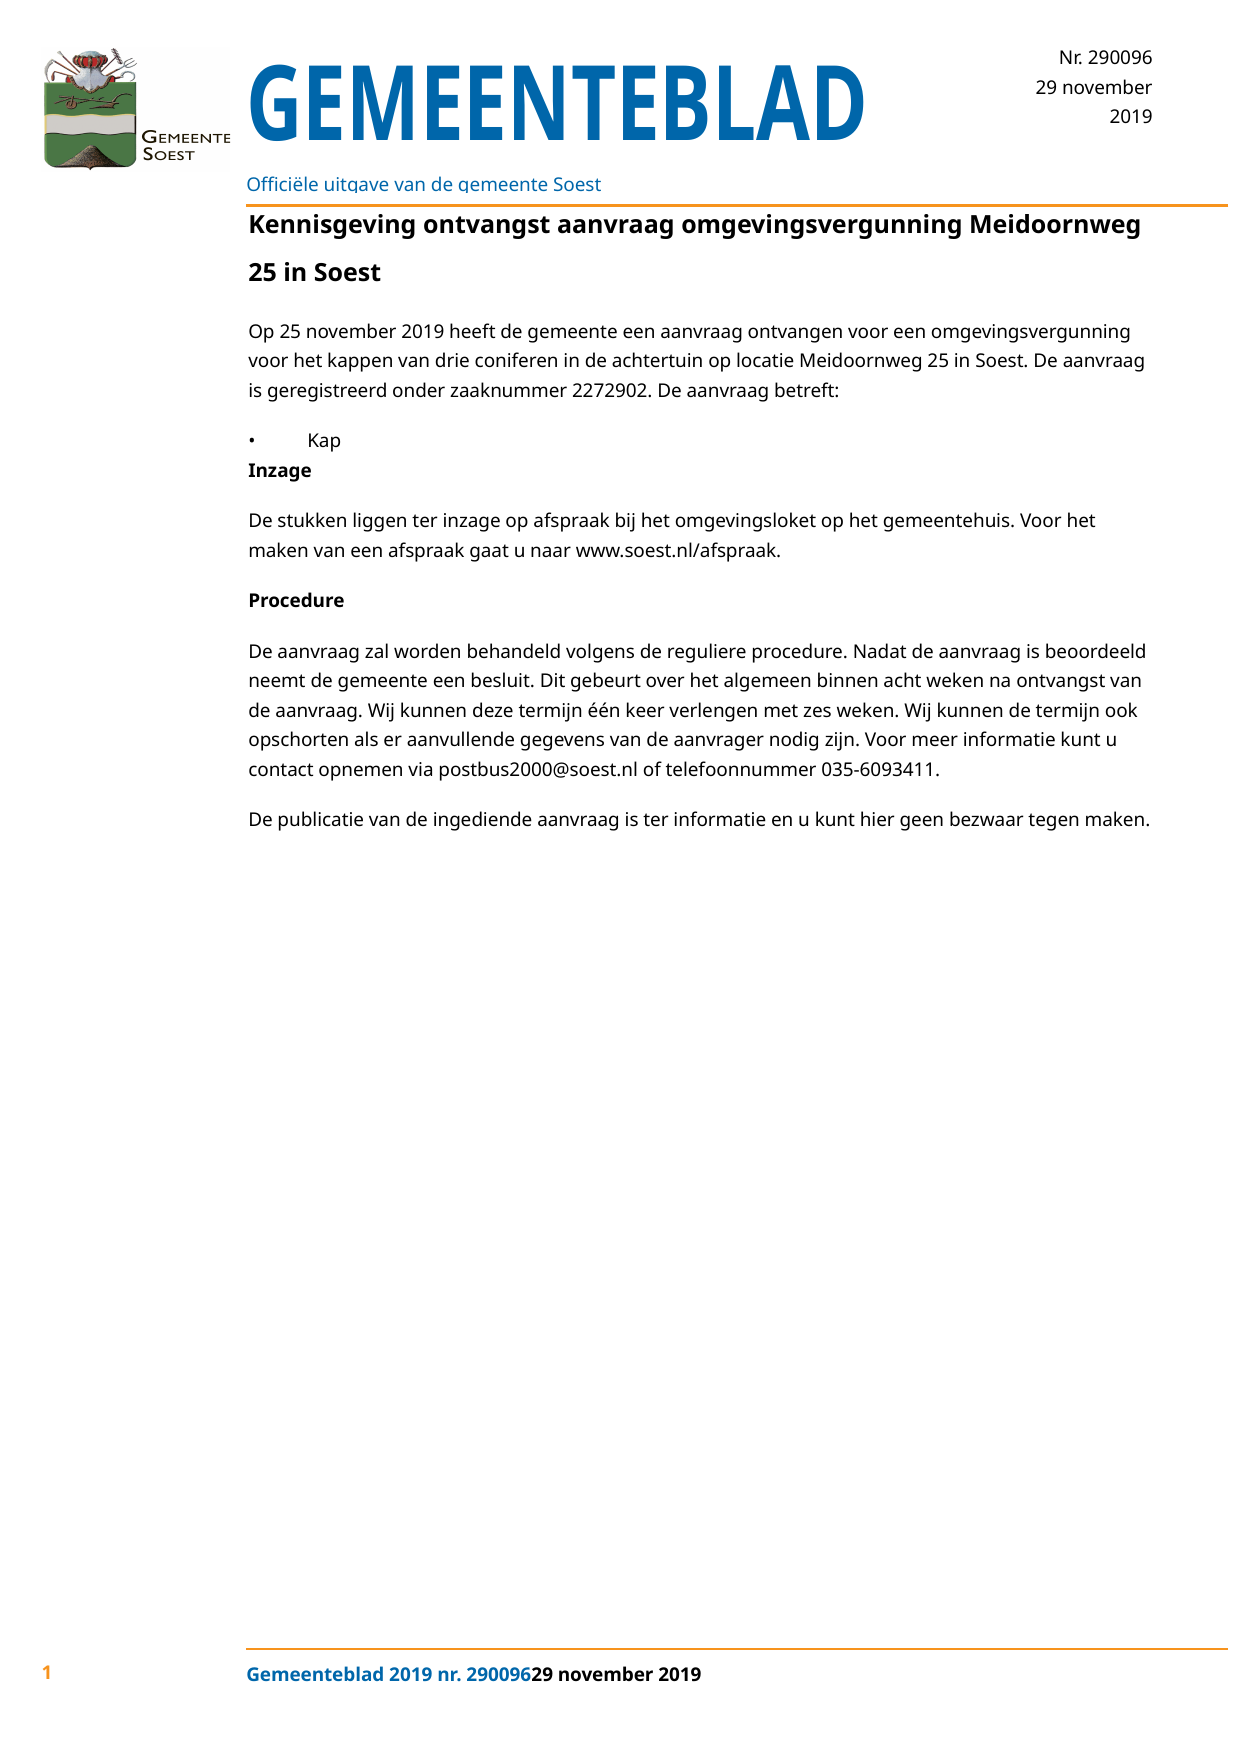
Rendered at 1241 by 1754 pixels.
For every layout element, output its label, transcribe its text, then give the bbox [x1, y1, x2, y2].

text Procedure [248, 587, 1152, 613]
text De stukken liggen ter inzage op afspraak bij het omgevingsloket op het gemeentehuis. Voor het maken van een afspraak gaat u naar www.soest.nl/afspraak. [248, 507, 1152, 563]
text Kennisgeving ontvangst aanvraag omgevingsvergunning Meidoornweg 25 in Soest [248, 207, 1152, 288]
list Kap [248, 427, 1152, 453]
text De aanvraag zal worden behandeld volgens de reguliere procedure. Nadat de aanvraag is beoordeeld neemt de gemeente een besluit. Dit gebeurt over het algemeen binnen acht weken na ontvangst van de aanvraag. Wij kunnen deze termijn één keer verlengen met zes weken. Wij kunnen de termijn ook opschorten als er aanvullende gegevens van de aanvrager nodig zijn. Voor meer informatie kunt u contact opnemen via postbus2000@soest.nl of telefoonnummer 035-6093411. [248, 638, 1152, 782]
text Inzage [248, 457, 1152, 483]
picture [41, 47, 231, 172]
text Op 25 november 2019 heeft de gemeente een aanvraag ontvangen voor een omgevingsvergunning voor het kappen van drie coniferen in de achtertuin op locatie Meidoornweg 25 in Soest. De aanvraag is geregistreerd onder zaaknummer 2272902. De aanvraag betreft: [248, 318, 1152, 403]
text De publicatie van de ingediende aanvraag is ter informatie en u kunt hier geen bezwaar tegen maken. [248, 807, 1152, 832]
